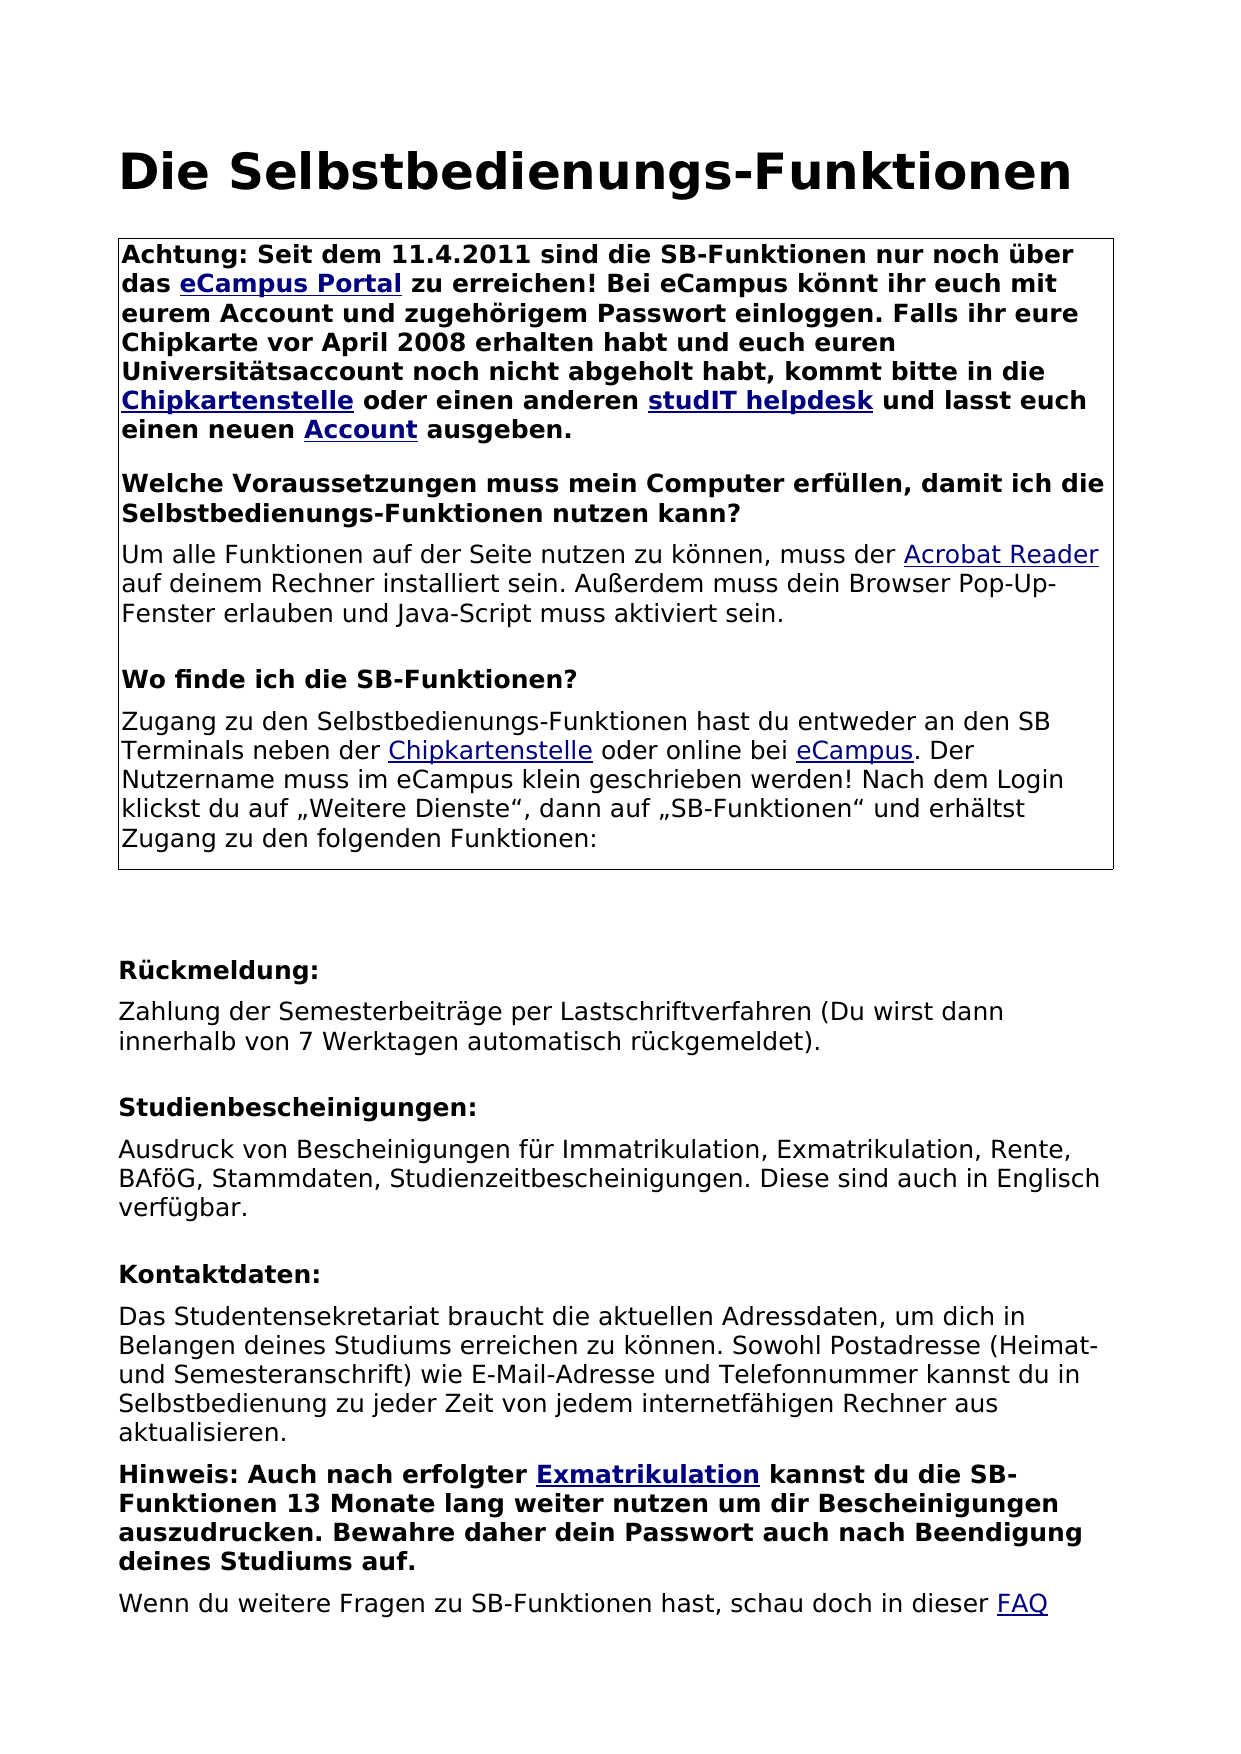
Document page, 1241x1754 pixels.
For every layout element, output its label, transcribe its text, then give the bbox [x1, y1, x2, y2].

text Ausdruck von Bescheinigungen für Immatrikulation, Exmatrikulation, Rente, BAföG, Stammdaten, Studienzeitbescheinigungen. Diese sind auch in Englisch verfügbar. [118, 1135, 1122, 1223]
subtitle Kontaktdaten: [118, 1260, 1122, 1289]
text Das Studentensekretariat braucht die aktuellen Adressdaten, um dich in Belangen deines Studiums erreichen zu können. Sowohl Postadresse (Heimat- und Semesteranschrift) wie E-Mail-Adresse und Telefonnummer kannst du in Selbstbedienung zu jeder Zeit von jedem internetfähigen Rechner aus aktualisieren. [118, 1302, 1122, 1448]
text Wenn du weitere Fragen zu SB-Funktionen hast, schau doch in dieser FAQ [118, 1589, 1122, 1618]
subtitle Rückmeldung: [118, 956, 1122, 985]
table_header Achtung: Seit dem 11.4.2011 sind die SB-Funktionen nur noch über das eCampus Portal zu erreichen! Bei eCampus könnt ihr euch mit eurem Account und zugehörigem Passwort einloggen. Falls ihr eure Chipkarte vor April 2008 erhalten habt und euch euren Universitätsaccount noch nicht abgeholt habt, kommt bitte in die Chipkartenstelle oder einen anderen studIT helpdesk und lasst euch einen neuen Account ausgeben. Welche Voraussetzungen muss mein Computer erfüllen, damit ich die Selbstbedienungs-Funktionen nutzen kann? Um alle Funktionen auf der Seite nutzen zu können, muss der Acrobat Reader auf deinem Rechner installiert sein. Außerdem muss dein Browser Pop-Up-Fenster erlauben und Java-Script muss aktiviert sein. Wo finde ich die SB-Funktionen? Zugang zu den Selbstbedienungs-Funktionen hast du entweder an den SB Terminals neben der Chipkartenstelle oder online bei eCampus. Der Nutzername muss im eCampus klein geschrieben werden! Nach dem Login klickst du auf „Weitere Dienste“, dann auf „SB-Funktionen“ und erhältst Zugang zu den folgenden Funktionen: [119, 239, 1113, 868]
text Hinweis: Auch nach erfolgter Exmatrikulation kannst du die SB-Funktionen 13 Monate lang weiter nutzen um dir Bescheinigungen auszudrucken. Bewahre daher dein Passwort auch nach Beendigung deines Studiums auf. [118, 1460, 1122, 1577]
subtitle Die Selbstbedienungs-Funktionen [118, 143, 1122, 201]
subtitle Studienbescheinigungen: [118, 1093, 1122, 1123]
text Zahlung der Semesterbeiträge per Lastschriftverfahren (Du wirst dann innerhalb von 7 Werktagen automatisch rückgemeldet). [118, 998, 1122, 1056]
